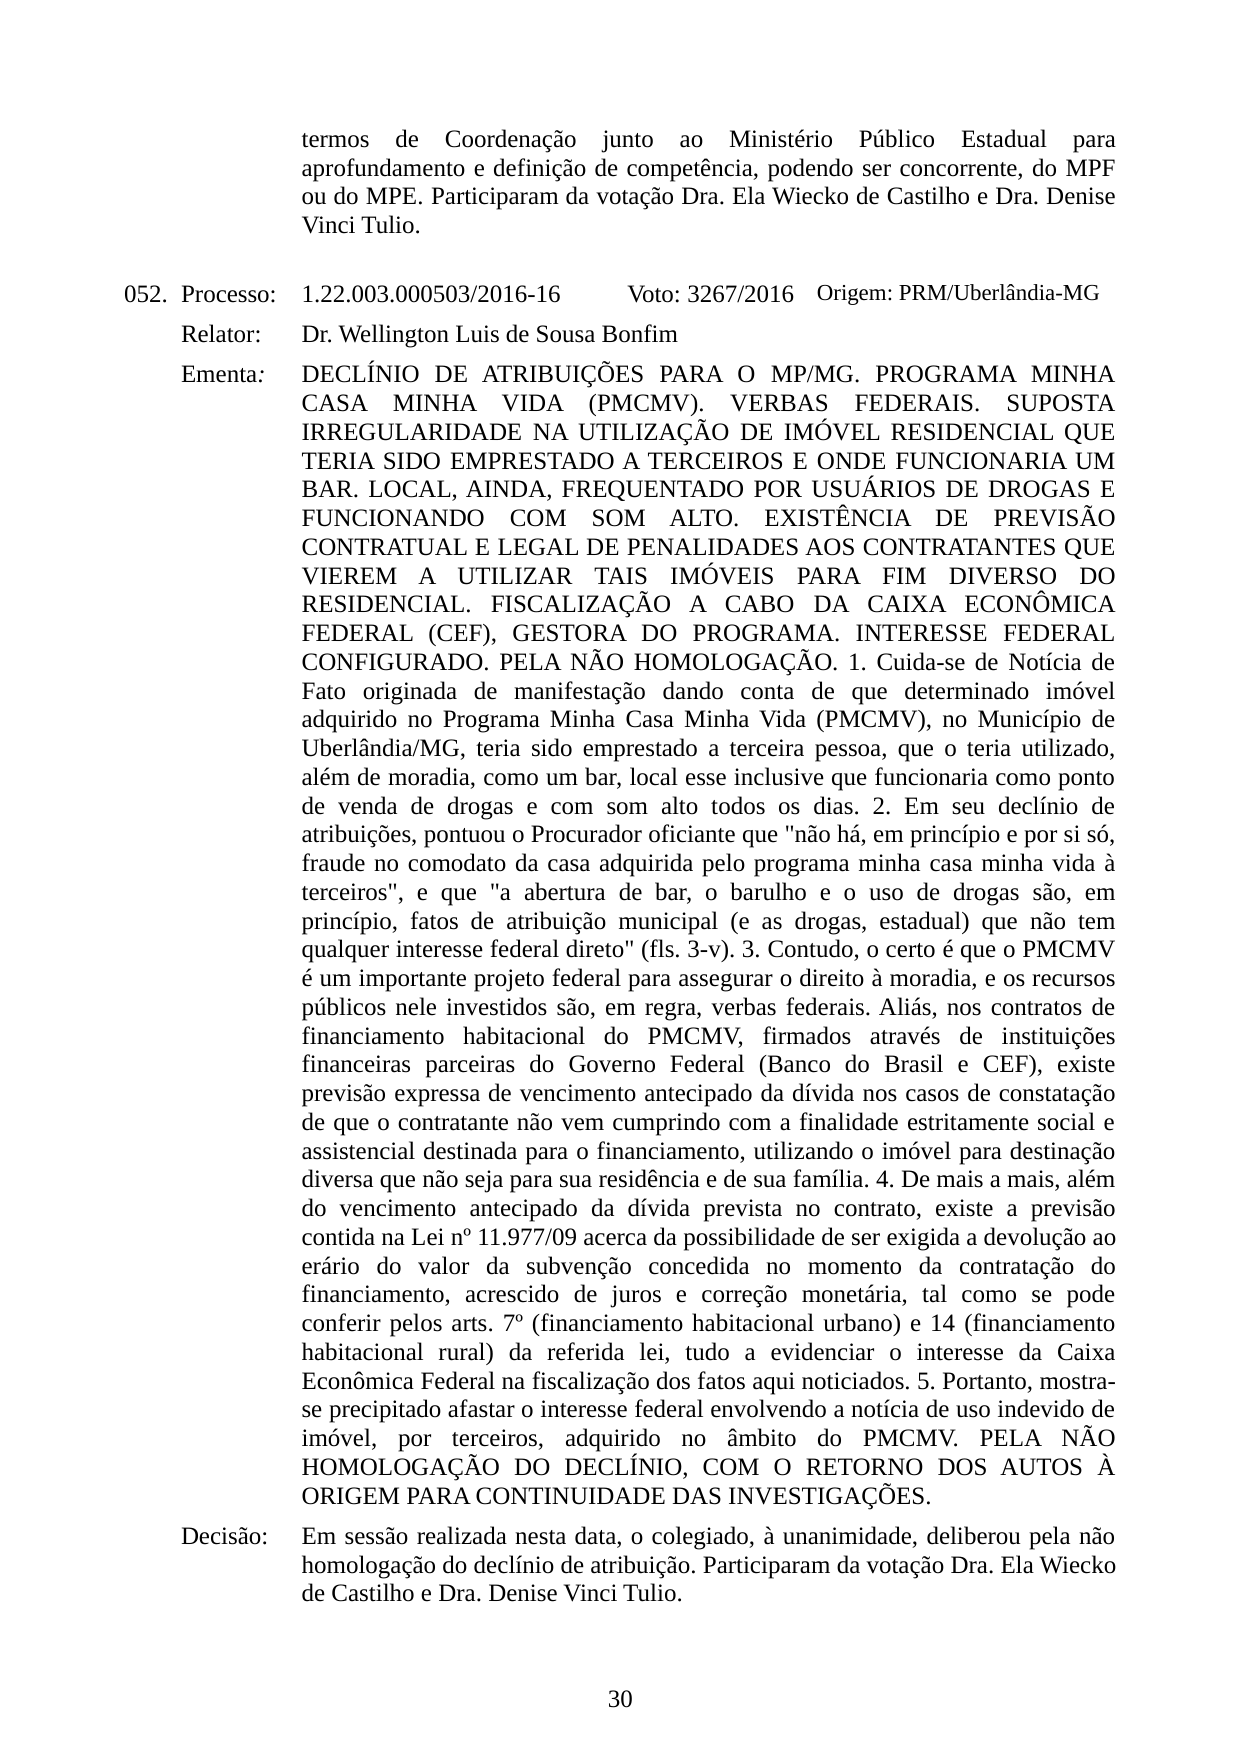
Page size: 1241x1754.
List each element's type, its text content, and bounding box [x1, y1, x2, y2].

table_cell termos de Coordenação junto ao Ministério Público Estadual para aprofundamento e definição de competência, podendo ser concorrente, do MPF ou do MPE. Participaram da votação Dra. Ela Wiecko de Castilho e Dra. Denise Vinci Tulio. [296, 118, 1122, 244]
table_cell [118, 1515, 175, 1613]
table_cell [175, 118, 296, 244]
table_header Voto: 3267/2016 [621, 273, 811, 313]
table_cell [118, 118, 175, 244]
table_cell DECLÍNIO DE ATRIBUIÇÕES PARA O MP/MG. PROGRAMA MINHA CASA MINHA VIDA (PMCMV). VERBAS FEDERAIS. SUPOSTA IRREGULARIDADE NA UTILIZAÇÃO DE IMÓVEL RESIDENCIAL QUE TERIA SIDO EMPRESTADO A TERCEIROS E ONDE FUNCIONARIA UM BAR. LOCAL, AINDA, FREQUENTADO POR USUÁRIOS DE DROGAS E FUNCIONANDO COM SOM ALTO. EXISTÊNCIA DE PREVISÃO CONTRATUAL E LEGAL DE PENALIDADES AOS CONTRATANTES QUE VIEREM A UTILIZAR TAIS IMÓVEIS PARA FIM DIVERSO DO RESIDENCIAL. FISCALIZAÇÃO A CABO DA CAIXA ECONÔMICA FEDERAL (CEF), GESTORA DO PROGRAMA. INTERESSE FEDERAL CONFIGURADO. PELA NÃO HOMOLOGAÇÃO. 1. Cuida-se de Notícia de Fato originada de manifestação dando conta de que determinado imóvel adquirido no Programa Minha Casa Minha Vida (PMCMV), no Município de Uberlândia/MG, teria sido emprestado a terceira pessoa, que o teria utilizado, além de moradia, como um bar, local esse inclusive que funcionaria como ponto de venda de drogas e com som alto todos os dias. 2. Em seu declínio de atribuições, pontuou o Procurador oficiante que "não há, em princípio e por si só, fraude no comodato da casa adquirida pelo programa minha casa minha vida à terceiros", e que "a abertura de bar, o barulho e o uso de drogas são, em princípio, fatos de atribuição municipal (e as drogas, estadual) que não tem qualquer interesse federal direto" (fls. 3-v). 3. Contudo, o certo é que o PMCMV é um importante projeto federal para assegurar o direito à moradia, e os recursos públicos nele investidos são, em regra, verbas federais. Aliás, nos contratos de financiamento habitacional do PMCMV, firmados através de instituições financeiras parceiras do Governo Federal (Banco do Brasil e CEF), existe previsão expressa de vencimento antecipado da dívida nos casos de constatação de que o contratante não vem cumprindo com a finalidade estritamente social e assistencial destinada para o financiamento, utilizando o imóvel para destinação diversa que não seja para sua residência e de sua família. 4. De mais a mais, além do vencimento antecipado da dívida prevista no contrato, existe a previsão contida na Lei nº 11.977/09 acerca da possibilidade de ser exigida a devolução ao erário do valor da subvenção concedida no momento da contratação do financiamento, acrescido de juros e correção monetária, tal como se pode conferir pelos arts. 7º (financiamento habitacional urbano) e 14 (financiamento habitacional rural) da referida lei, tudo a evidenciar o interesse da Caixa Econômica Federal na fiscalização dos fatos aqui noticiados. 5. Portanto, mostra-se precipitado afastar o interesse federal envolvendo a notícia de uso indevido de imóvel, por terceiros, adquirido no âmbito do PMCMV. PELA NÃO HOMOLOGAÇÃO DO DECLÍNIO, COM O RETORNO DOS AUTOS À ORIGEM PARA CONTINUIDADE DAS INVESTIGAÇÕES. [296, 354, 1122, 1515]
table_header 1.22.003.000503/2016-16 [296, 273, 621, 313]
table_cell Ementa: [175, 354, 296, 1515]
table_cell Decisão: [175, 1515, 296, 1613]
table_header Origem: PRM/Uberlândia-MG [811, 273, 1122, 313]
table_header 052. [118, 273, 175, 313]
table_cell Relator: [175, 314, 296, 354]
table_cell [118, 354, 175, 1515]
table_cell Dr. Wellington Luis de Sousa Bonfim [296, 314, 1122, 354]
table_header Processo: [175, 273, 296, 313]
table_cell [118, 314, 175, 354]
table_cell Em sessão realizada nesta data, o colegiado, à unanimidade, deliberou pela não homologação do declínio de atribuição. Participaram da votação Dra. Ela Wiecko de Castilho e Dra. Denise Vinci Tulio. [296, 1515, 1122, 1613]
